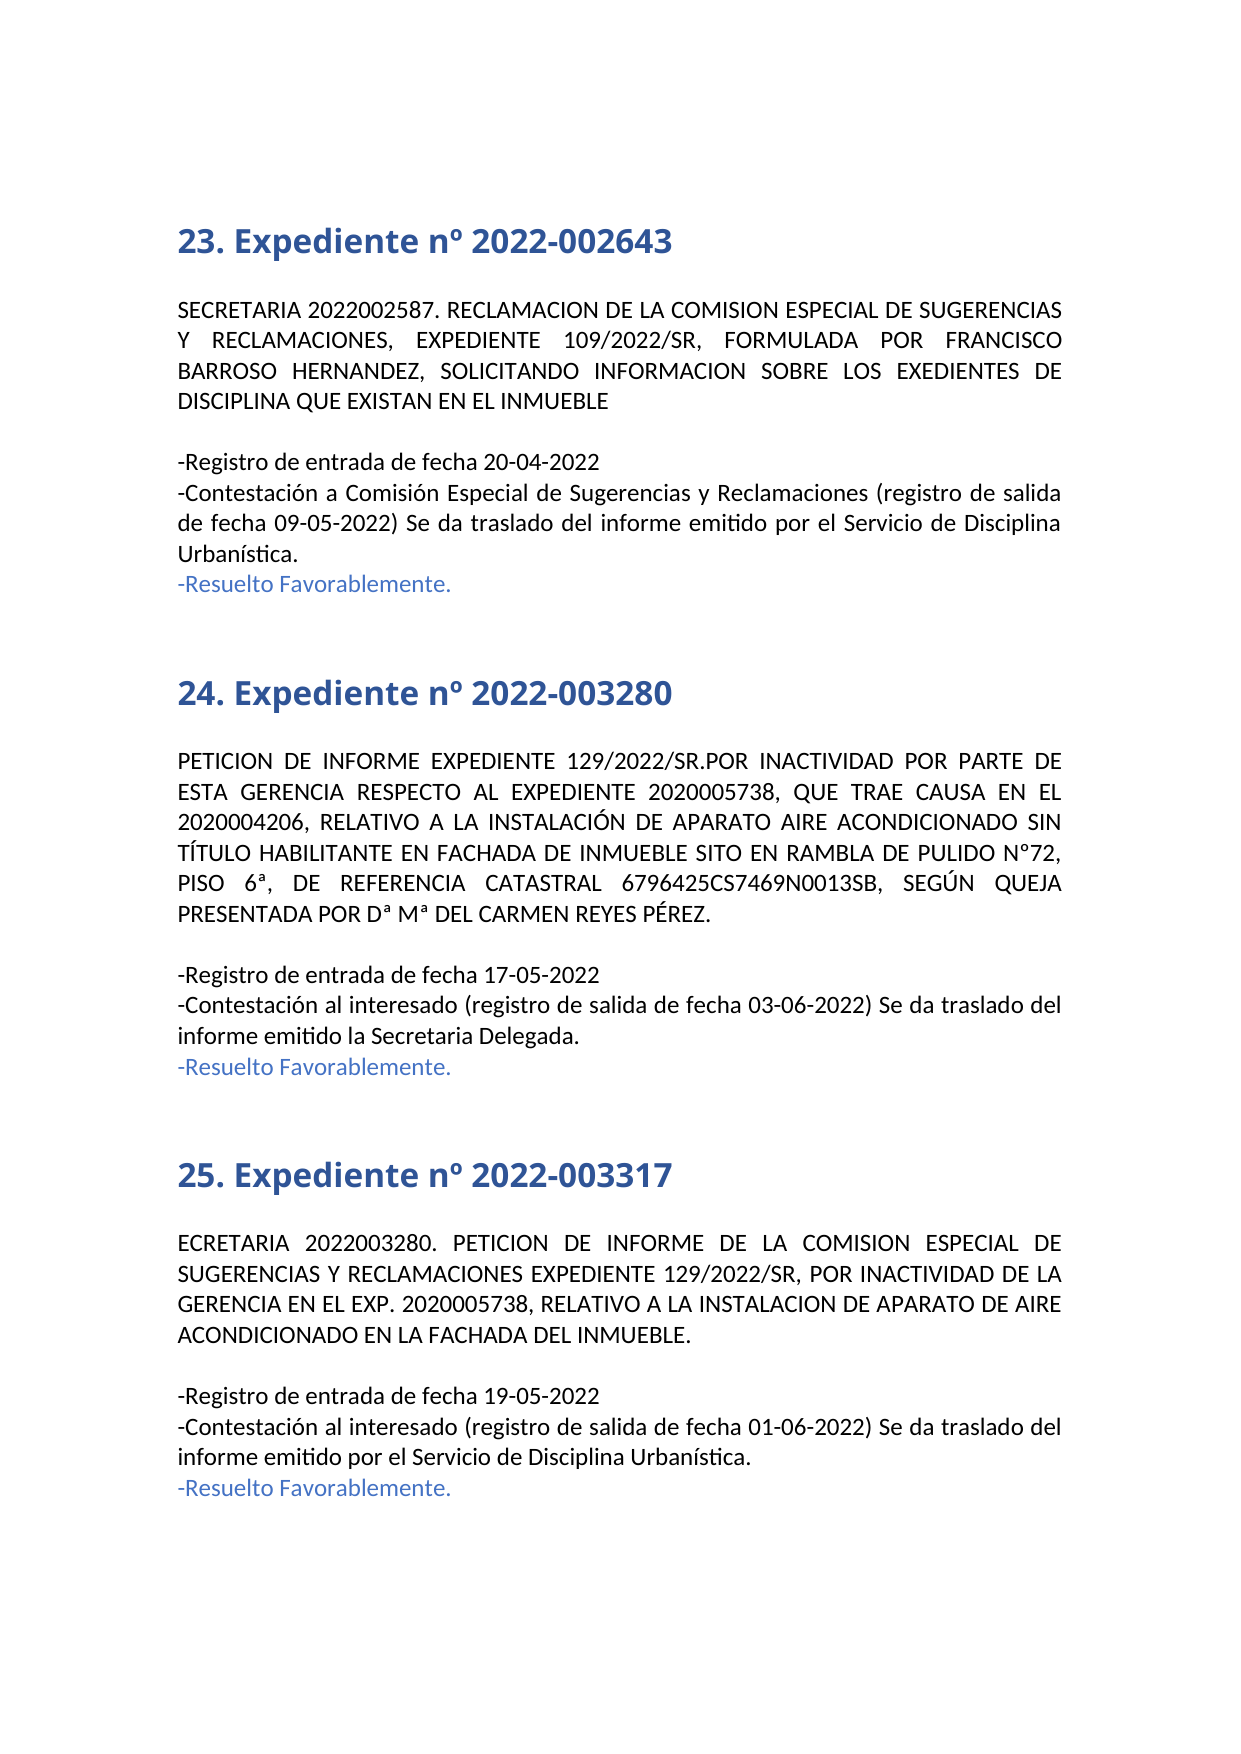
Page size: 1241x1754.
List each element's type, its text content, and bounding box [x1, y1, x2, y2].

text -Contestación al interesado (registro de salida de fecha 01-06-2022) Se da traslado del informe emitido por el Servicio de Disciplina Urbanística. [177, 1411, 1063, 1472]
text ECRETARIA 2022003280. PETICION DE INFORME DE LA COMISION ESPECIAL DE SUGERENCIAS Y RECLAMACIONES EXPEDIENTE 129/2022/SR, POR INACTIVIDAD DE LA GERENCIA EN EL EXP. 2020005738, RELATIVO A LA INSTALACION DE APARATO DE AIRE ACONDICIONADO EN LA FACHADA DEL INMUEBLE. [177, 1228, 1063, 1350]
text -Registro de entrada de fecha 19-05-2022 [177, 1380, 1063, 1411]
text -Resuelto Favorablemente. [177, 1051, 1063, 1081]
text -Resuelto Favorablemente. [177, 569, 1063, 599]
subtitle 23. Expediente nº 2022-002643 [177, 218, 1063, 263]
text SECRETARIA 2022002587. RECLAMACION DE LA COMISION ESPECIAL DE SUGERENCIAS Y RECLAMACIONES, EXPEDIENTE 109/2022/SR, FORMULADA POR FRANCISCO BARROSO HERNANDEZ, SOLICITANDO INFORMACION SOBRE LOS EXEDIENTES DE DISCIPLINA QUE EXISTAN EN EL INMUEBLE [177, 294, 1063, 416]
subtitle 24. Expediente nº 2022-003280 [177, 669, 1063, 715]
text -Registro de entrada de fecha 17-05-2022 [177, 959, 1063, 990]
text -Registro de entrada de fecha 20-04-2022 [177, 447, 1063, 477]
text -Resuelto Favorablemente. [177, 1472, 1063, 1502]
text -Contestación al interesado (registro de salida de fecha 03-06-2022) Se da traslado del informe emitido la Secretaria Delegada. [177, 990, 1063, 1051]
text -Contestación a Comisión Especial de Sugerencias y Reclamaciones (registro de salida de fecha 09-05-2022) Se da traslado del informe emitido por el Servicio de Disciplina Urbanística. [177, 477, 1063, 569]
text PETICION DE INFORME EXPEDIENTE 129/2022/SR.POR INACTIVIDAD POR PARTE DE ESTA GERENCIA RESPECTO AL EXPEDIENTE 2020005738, QUE TRAE CAUSA EN EL 2020004206, RELATIVO A LA INSTALACIÓN DE APARATO AIRE ACONDICIONADO SIN TÍTULO HABILITANTE EN FACHADA DE INMUEBLE SITO EN RAMBLA DE PULIDO Nº72, PISO 6ª, DE REFERENCIA CATASTRAL 6796425CS7469N0013SB, SEGÚN QUEJA PRESENTADA POR Dª Mª DEL CARMEN REYES PÉREZ. [177, 746, 1063, 929]
subtitle 25. Expediente nº 2022-003317 [177, 1152, 1063, 1197]
